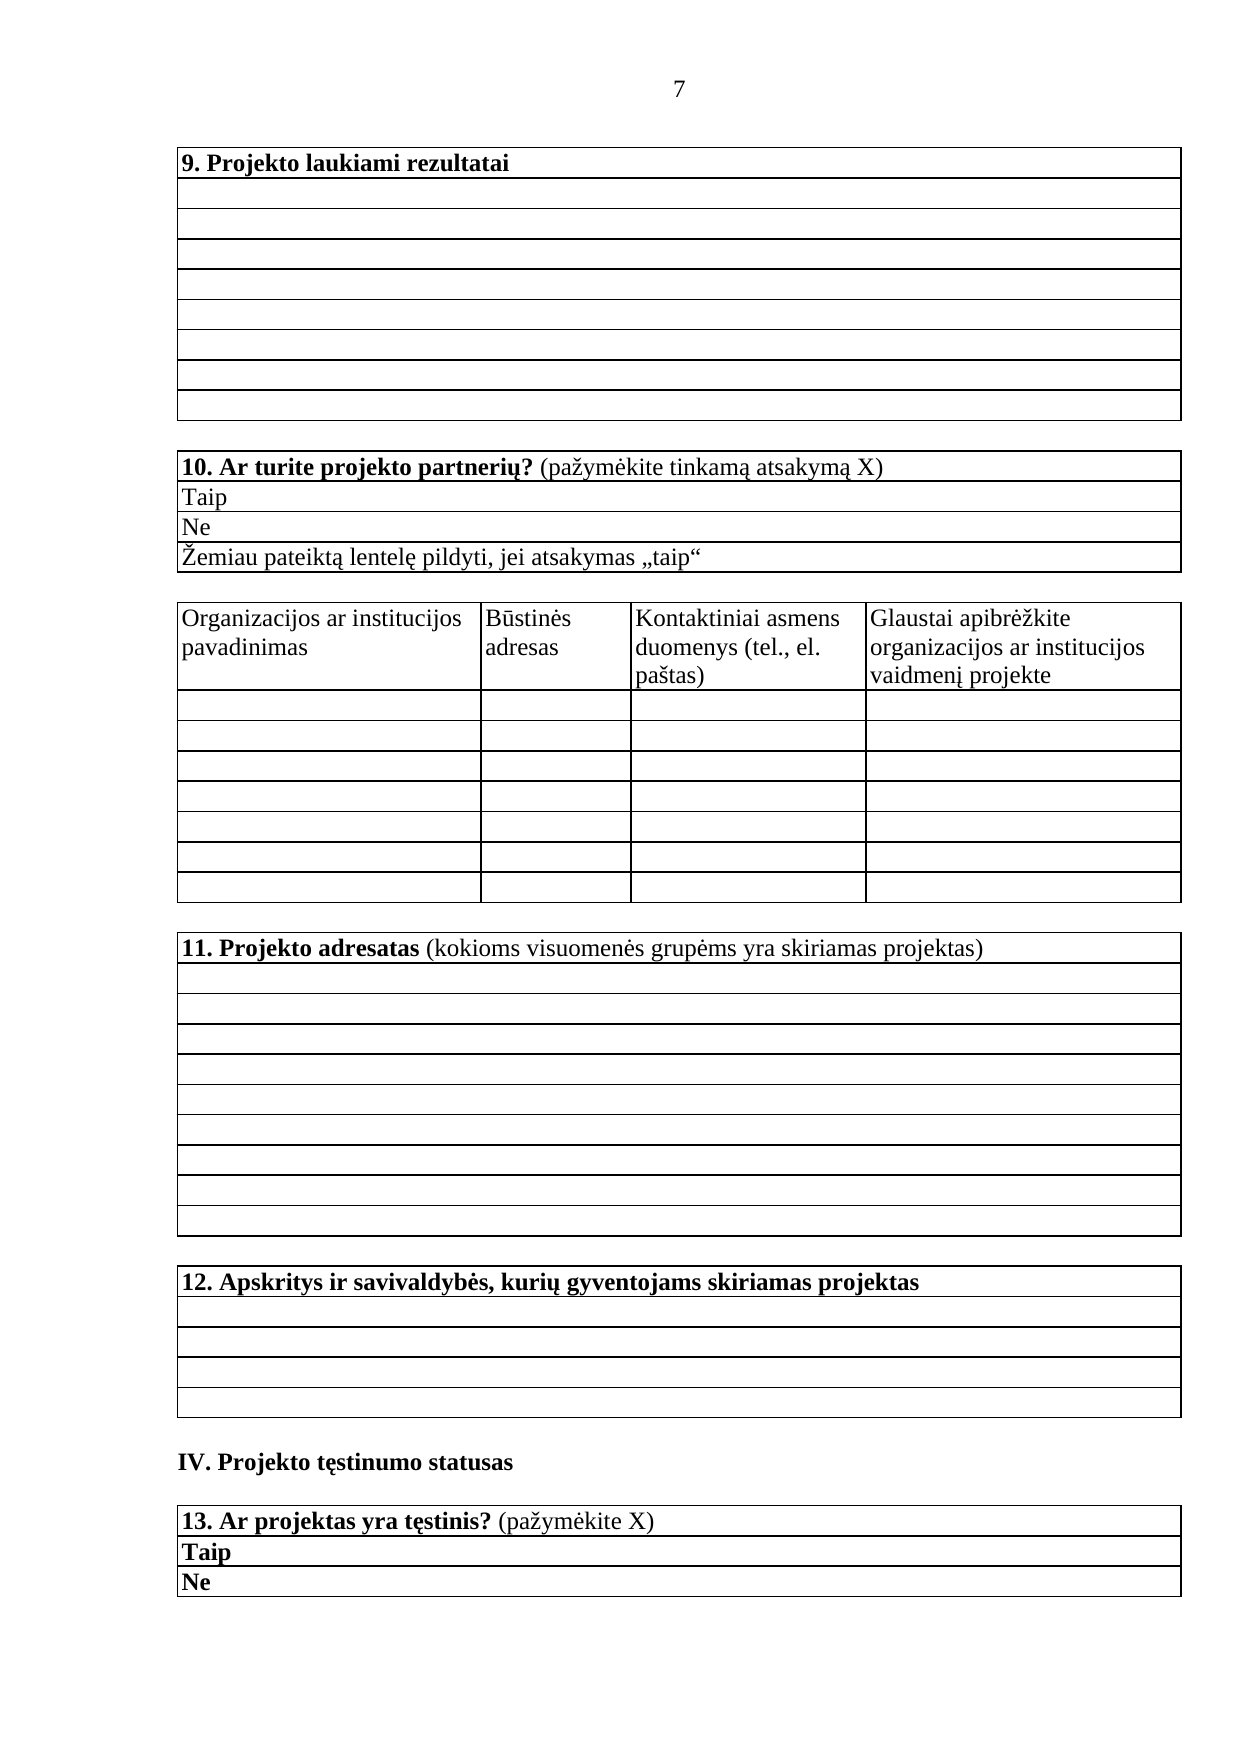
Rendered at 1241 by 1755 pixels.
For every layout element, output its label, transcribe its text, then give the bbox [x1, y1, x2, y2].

table_header Būstinės adresas [482, 603, 630, 689]
table_header Organizacijos ar institucijos pavadinimas [178, 603, 480, 689]
text IV. Projekto tęstinumo statusas [177, 1447, 1181, 1476]
